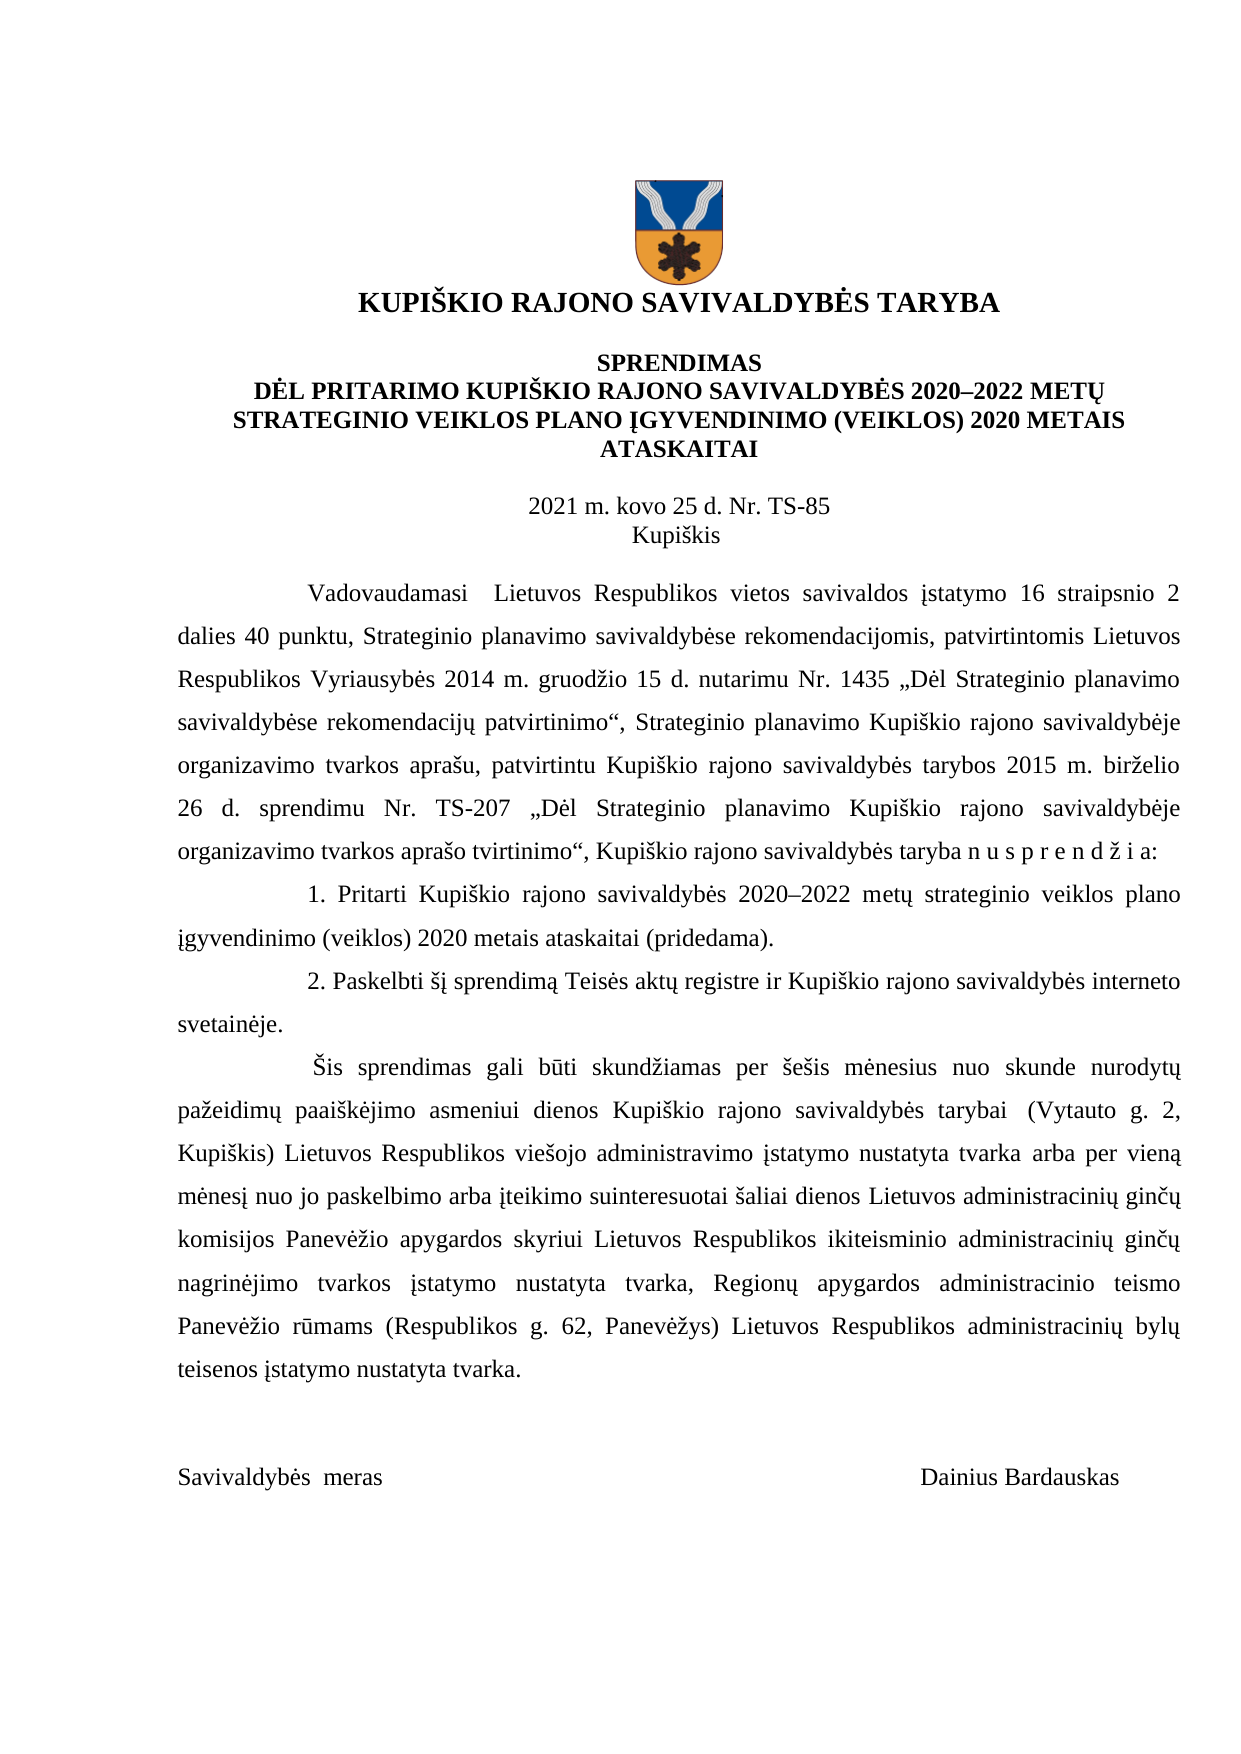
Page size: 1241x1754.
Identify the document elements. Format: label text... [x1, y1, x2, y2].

text KUPIŠKIO RAJONO SAVIVALDYBĖS TARYBA [177, 285, 1181, 319]
text 2. Paskelbti šį sprendimą Teisės aktų registre ir Kupiškio rajono savivaldybės interneto svetainėje. [177, 966, 1181, 1038]
text DĖL PRITARIMO KUPIŠKIO RAJONO SAVIVALDYBĖS 2020–2022 METŲ STRATEGINIO VEIKLOS PLANO ĮGYVENDINIMO (VEIKLOS) 2020 METAIS ATASKAITAI [177, 376, 1181, 463]
text 1. Pritarti Kupiškio rajono savivaldybės 2020–2022 metų strateginio veiklos plano įgyvendinimo (veiklos) 2020 metais ataskaitai (pridedama). [177, 879, 1181, 951]
text Šis sprendimas gali būti skundžiamas per šešis mėnesius nuo skunde nurodytų pažeidimų paaiškėjimo asmeniui dienos Kupiškio rajono savivaldybės tarybai (Vytauto g. 2, Kupiškis) Lietuvos Respublikos viešojo administravimo įstatymo nustatyta tvarka arba per vieną mėnesį nuo jo paskelbimo arba įteikimo suinteresuotai šaliai dienos Lietuvos administracinių ginčų komisijos Panevėžio apygardos skyriui Lietuvos Respublikos ikiteisminio administracinių ginčų nagrinėjimo tvarkos įstatymo nustatyta tvarka, Regionų apygardos administracinio teismo Panevėžio rūmams (Respublikos g. 62, Panevėžys) Lietuvos Respublikos administracinių bylų teisenos įstatymo nustatyta tvarka. [177, 1052, 1181, 1383]
text Savivaldybės meras Dainius Bardauskas [177, 1462, 1181, 1491]
text 2021 m. kovo 25 d. Nr. TS-85 [177, 491, 1181, 520]
text Vadovaudamasi Lietuvos Respublikos vietos savivaldos įstatymo 16 straipsnio 2 dalies 40 punktu, Strateginio planavimo savivaldybėse rekomendacijomis, patvirtintomis Lietuvos Respublikos Vyriausybės 2014 m. gruodžio 15 d. nutarimu Nr. 1435 „Dėl Strateginio planavimo savivaldybėse rekomendacijų patvirtinimo“, Strateginio planavimo Kupiškio rajono savivaldybėje organizavimo tvarkos aprašu, patvirtintu Kupiškio rajono savivaldybės tarybos 2015 m. birželio 26 d. sprendimu Nr. TS-207 „Dėl Strateginio planavimo Kupiškio rajono savivaldybėje organizavimo tvarkos aprašo tvirtinimo“, Kupiškio rajono savivaldybės taryba n u s p r e n d ž i a: [177, 578, 1181, 865]
text SPRENDIMAS [177, 348, 1181, 376]
text Kupiškis [177, 520, 1181, 549]
